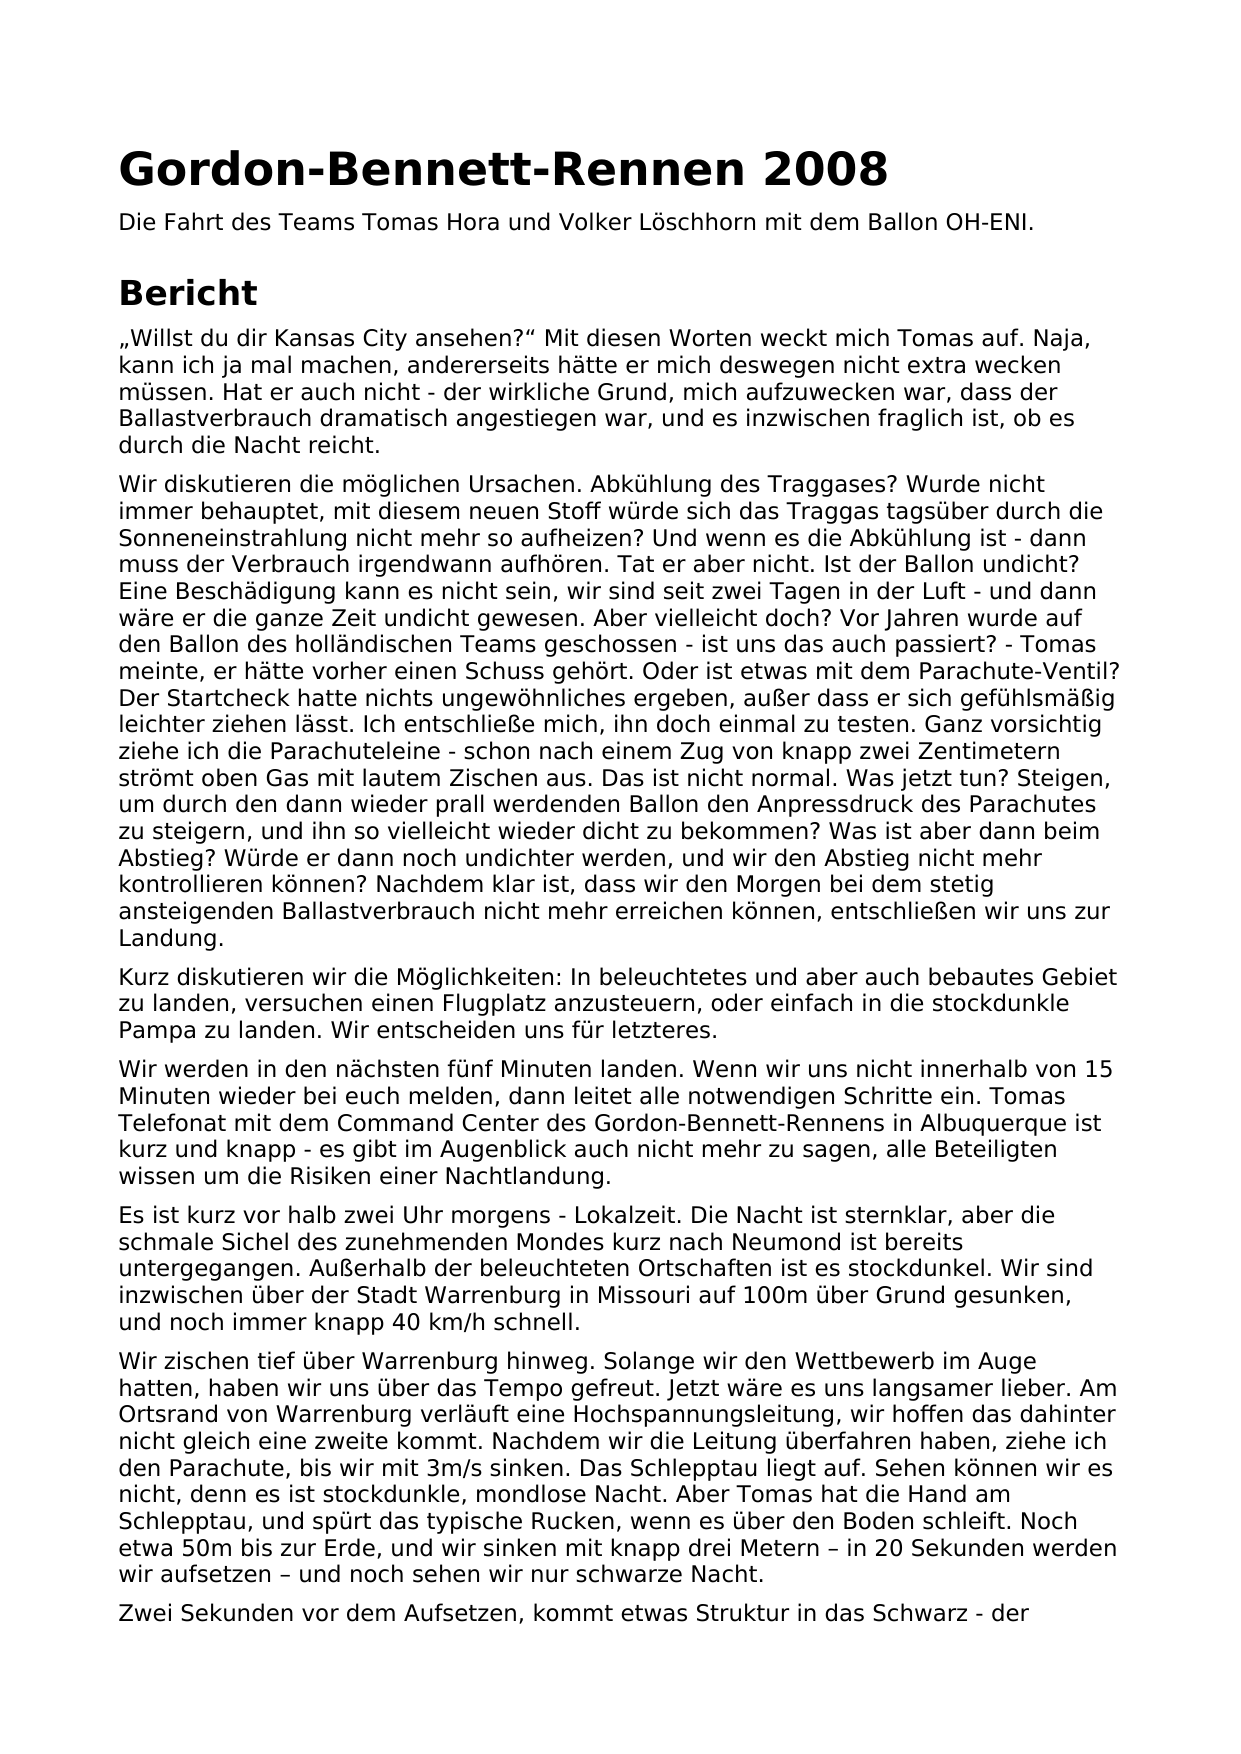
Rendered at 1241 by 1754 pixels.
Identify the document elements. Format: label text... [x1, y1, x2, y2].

subtitle Bericht [118, 273, 1122, 313]
text Zwei Sekunden vor dem Aufsetzen, kommt etwas Struktur in das Schwarz - der [118, 1601, 1122, 1627]
text „Willst du dir Kansas City ansehen?“ Mit diesen Worten weckt mich Tomas auf. Naja, kann ich ja mal machen, andererseits hätte er mich deswegen nicht extra wecken müssen. Hat er auch nicht - der wirkliche Grund, mich aufzuwecken war, dass der Ballastverbrauch dramatisch angestiegen war, und es inzwischen fraglich ist, ob es durch die Nacht reicht. [118, 326, 1122, 459]
subtitle Gordon-Bennett-Rennen 2008 [118, 143, 1122, 196]
text Wir werden in den nächsten fünf Minuten landen. Wenn wir uns nicht innerhalb von 15 Minuten wieder bei euch melden, dann leitet alle notwendigen Schritte ein. Tomas Telefonat mit dem Command Center des Gordon-Bennett-Rennens in Albuquerque ist kurz und knapp - es gibt im Augenblick auch nicht mehr zu sagen, alle Beteiligten wissen um die Risiken einer Nachtlandung. [118, 1056, 1122, 1190]
text Wir zischen tief über Warrenburg hinweg. Solange wir den Wettbewerb im Auge hatten, haben wir uns über das Tempo gefreut. Jetzt wäre es uns langsamer lieber. Am Ortsrand von Warrenburg verläuft eine Hochspannungsleitung, wir hoffen das dahinter nicht gleich eine zweite kommt. Nachdem wir die Leitung überfahren haben, ziehe ich den Parachute, bis wir mit 3m/s sinken. Das Schlepptau liegt auf. Sehen können wir es nicht, denn es ist stockdunkle, mondlose Nacht. Aber Tomas hat die Hand am Schlepptau, und spürt das typische Rucken, wenn es über den Boden schleift. Noch etwa 50m bis zur Erde, und wir sinken mit knapp drei Metern – in 20 Sekunden werden wir aufsetzen – und noch sehen wir nur schwarze Nacht. [118, 1348, 1122, 1588]
text Die Fahrt des Teams Tomas Hora und Volker Löschhorn mit dem Ballon OH-ENI. [118, 209, 1122, 236]
text Wir diskutieren die möglichen Ursachen. Abkühlung des Traggases? Wurde nicht immer behauptet, mit diesem neuen Stoff würde sich das Traggas tagsüber durch die Sonneneinstrahlung nicht mehr so aufheizen? Und wenn es die Abkühlung ist - dann muss der Verbrauch irgendwann aufhören. Tat er aber nicht. Ist der Ballon undicht? Eine Beschädigung kann es nicht sein, wir sind seit zwei Tagen in der Luft - und dann wäre er die ganze Zeit undicht gewesen. Aber vielleicht doch? Vor Jahren wurde auf den Ballon des holländischen Teams geschossen - ist uns das auch passiert? - Tomas meinte, er hätte vorher einen Schuss gehört. Oder ist etwas mit dem Parachute-Ventil? Der Startcheck hatte nichts ungewöhnliches ergeben, außer dass er sich gefühlsmäßig leichter ziehen lässt. Ich entschließe mich, ihn doch einmal zu testen. Ganz vorsichtig ziehe ich die Parachuteleine - schon nach einem Zug von knapp zwei Zentimetern strömt oben Gas mit lautem Zischen aus. Das ist nicht normal. Was jetzt tun? Steigen, um durch den dann wieder prall werdenden Ballon den Anpressdruck des Parachutes zu steigern, und ihn so vielleicht wieder dicht zu bekommen? Was ist aber dann beim Abstieg? Würde er dann noch undichter werden, und wir den Abstieg nicht mehr kontrollieren können? Nachdem klar ist, dass wir den Morgen bei dem stetig ansteigenden Ballastverbrauch nicht mehr erreichen können, entschließen wir uns zur Landung. [118, 471, 1122, 951]
text Kurz diskutieren wir die Möglichkeiten: In beleuchtetes und aber auch bebautes Gebiet zu landen, versuchen einen Flugplatz anzusteuern, oder einfach in die stockdunkle Pampa zu landen. Wir entscheiden uns für letzteres. [118, 964, 1122, 1044]
text Es ist kurz vor halb zwei Uhr morgens - Lokalzeit. Die Nacht ist sternklar, aber die schmale Sichel des zunehmenden Mondes kurz nach Neumond ist bereits untergegangen. Außerhalb der beleuchteten Ortschaften ist es stockdunkel. Wir sind inzwischen über der Stadt Warrenburg in Missouri auf 100m über Grund gesunken, und noch immer knapp 40 km/h schnell. [118, 1202, 1122, 1336]
